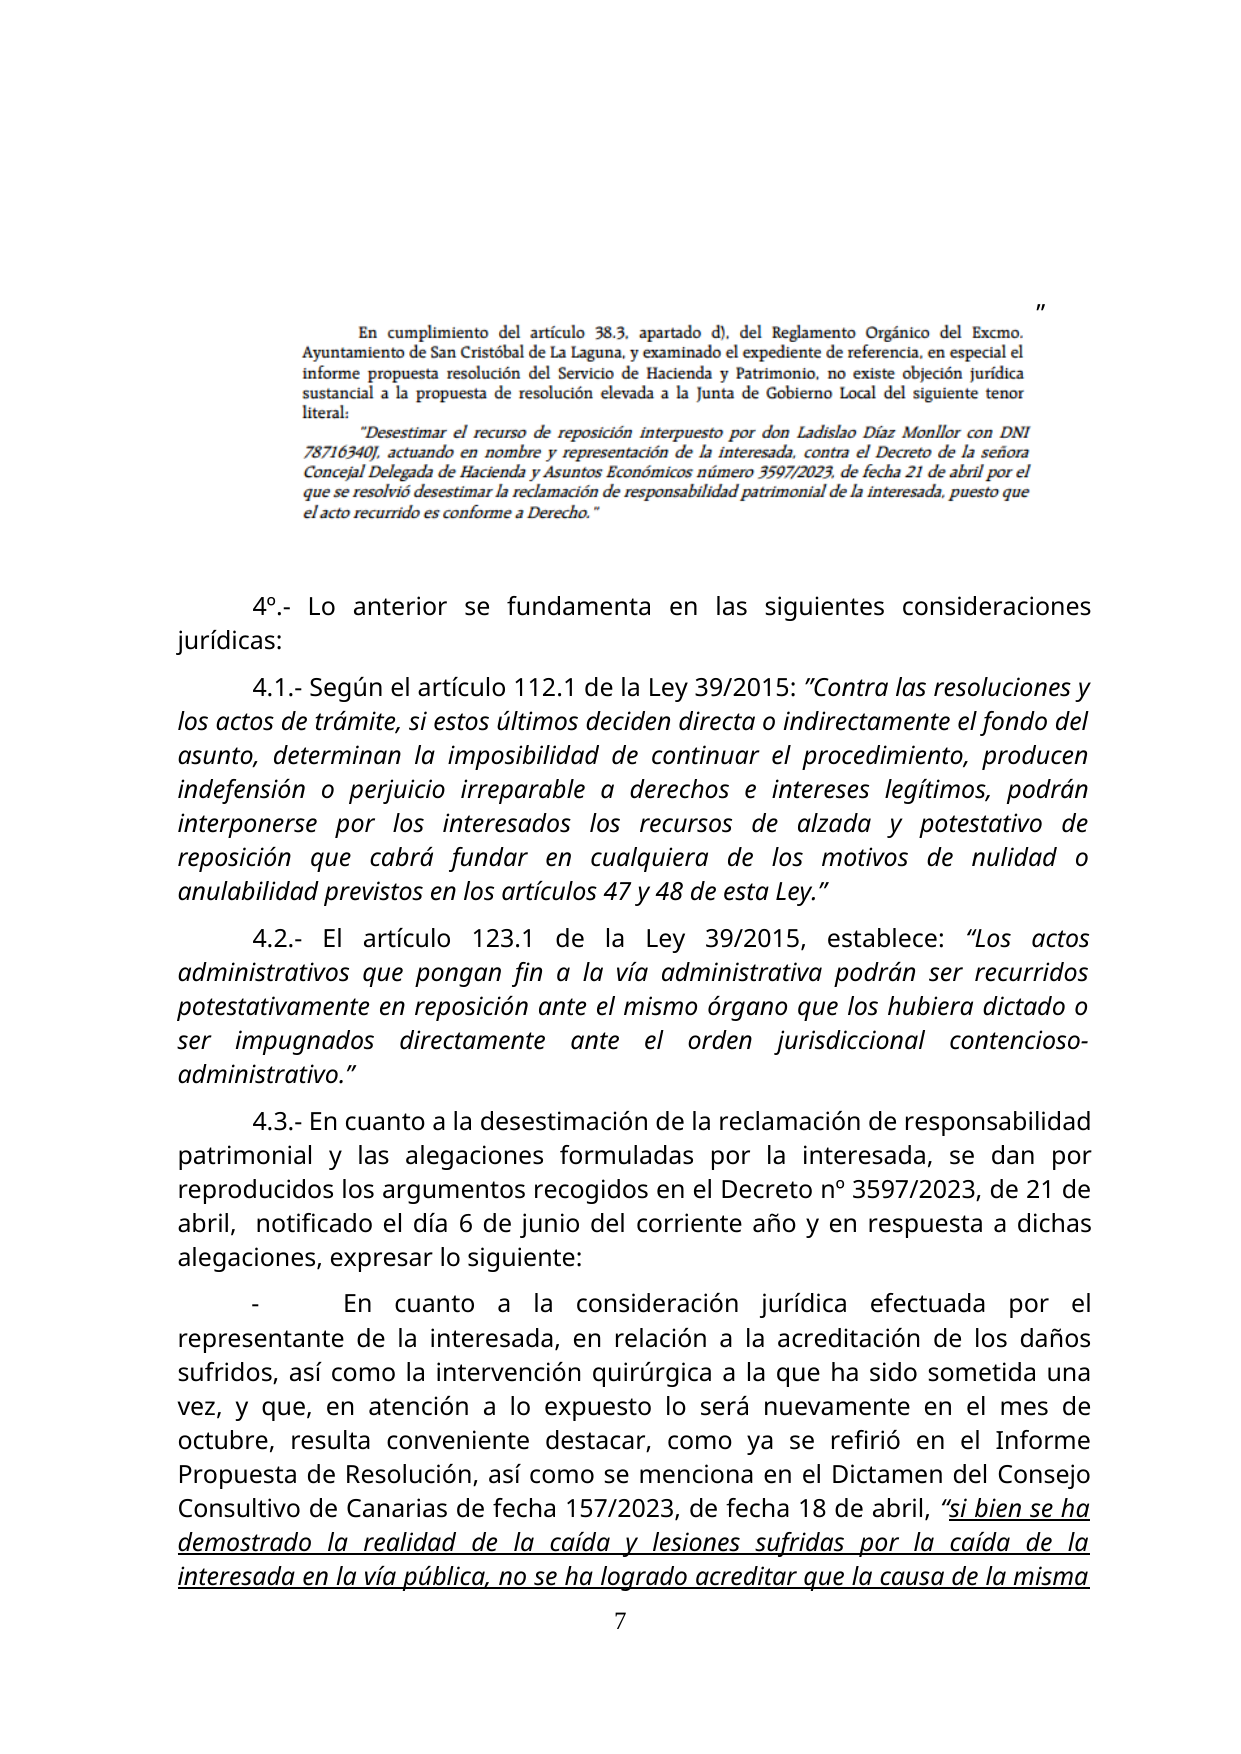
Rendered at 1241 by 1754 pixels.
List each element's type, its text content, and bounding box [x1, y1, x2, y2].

text 4.2.- El artículo 123.1 de la Ley 39/2015, establece: “Los actos administrativos que pongan fin a la vía administrativa podrán ser recurridos potestativamente en reposición ante el mismo órgano que los hubiera dictado o ser impugnados directamente ante el orden jurisdiccional contencioso-administrativo.” [177, 921, 1093, 1091]
text ” [177, 295, 1093, 530]
text 4º.- Lo anterior se fundamenta en las siguientes consideraciones jurídicas: [177, 589, 1093, 657]
text 4.1.- Según el artículo 112.1 de la Ley 39/2015: ”Contra las resoluciones y los actos de trámite, si estos últimos deciden directa o indirectamente el fondo del asunto, determinan la imposibilidad de continuar el procedimiento, producen indefensión o perjuicio irreparable a derechos e intereses legítimos, podrán interponerse por los interesados los recursos de alzada y potestativo de reposición que cabrá fundar en cualquiera de los motivos de nulidad o anulabilidad previstos en los artículos 47 y 48 de esta Ley.” [177, 669, 1093, 908]
text 4.3.- En cuanto a la desestimación de la reclamación de responsabilidad patrimonial y las alegaciones formuladas por la interesada, se dan por reproducidos los argumentos recogidos en el Decreto nº 3597/2023, de 21 de abril, notificado el día 6 de junio del corriente año y en respuesta a dichas alegaciones, expresar lo siguiente: [177, 1103, 1093, 1274]
list En cuanto a la consideración jurídica efectuada por el representante de la interesada, en relación a la acreditación de los daños sufridos, así como la intervención quirúrgica a la que ha sido sometida una vez, y que, en atención a lo expuesto lo será nuevamente en el mes de octubre, resulta conveniente destacar, como ya se refirió en el Informe Propuesta de Resolución, así como se menciona en el Dictamen del Consejo Consultivo de Canarias de fecha 157/2023, de fecha 18 de abril, “si bien se ha demostrado la realidad de la caída y lesiones sufridas por la caída de la interesada en la vía pública, no se ha logrado acreditar que la causa de la misma [177, 1286, 1093, 1593]
